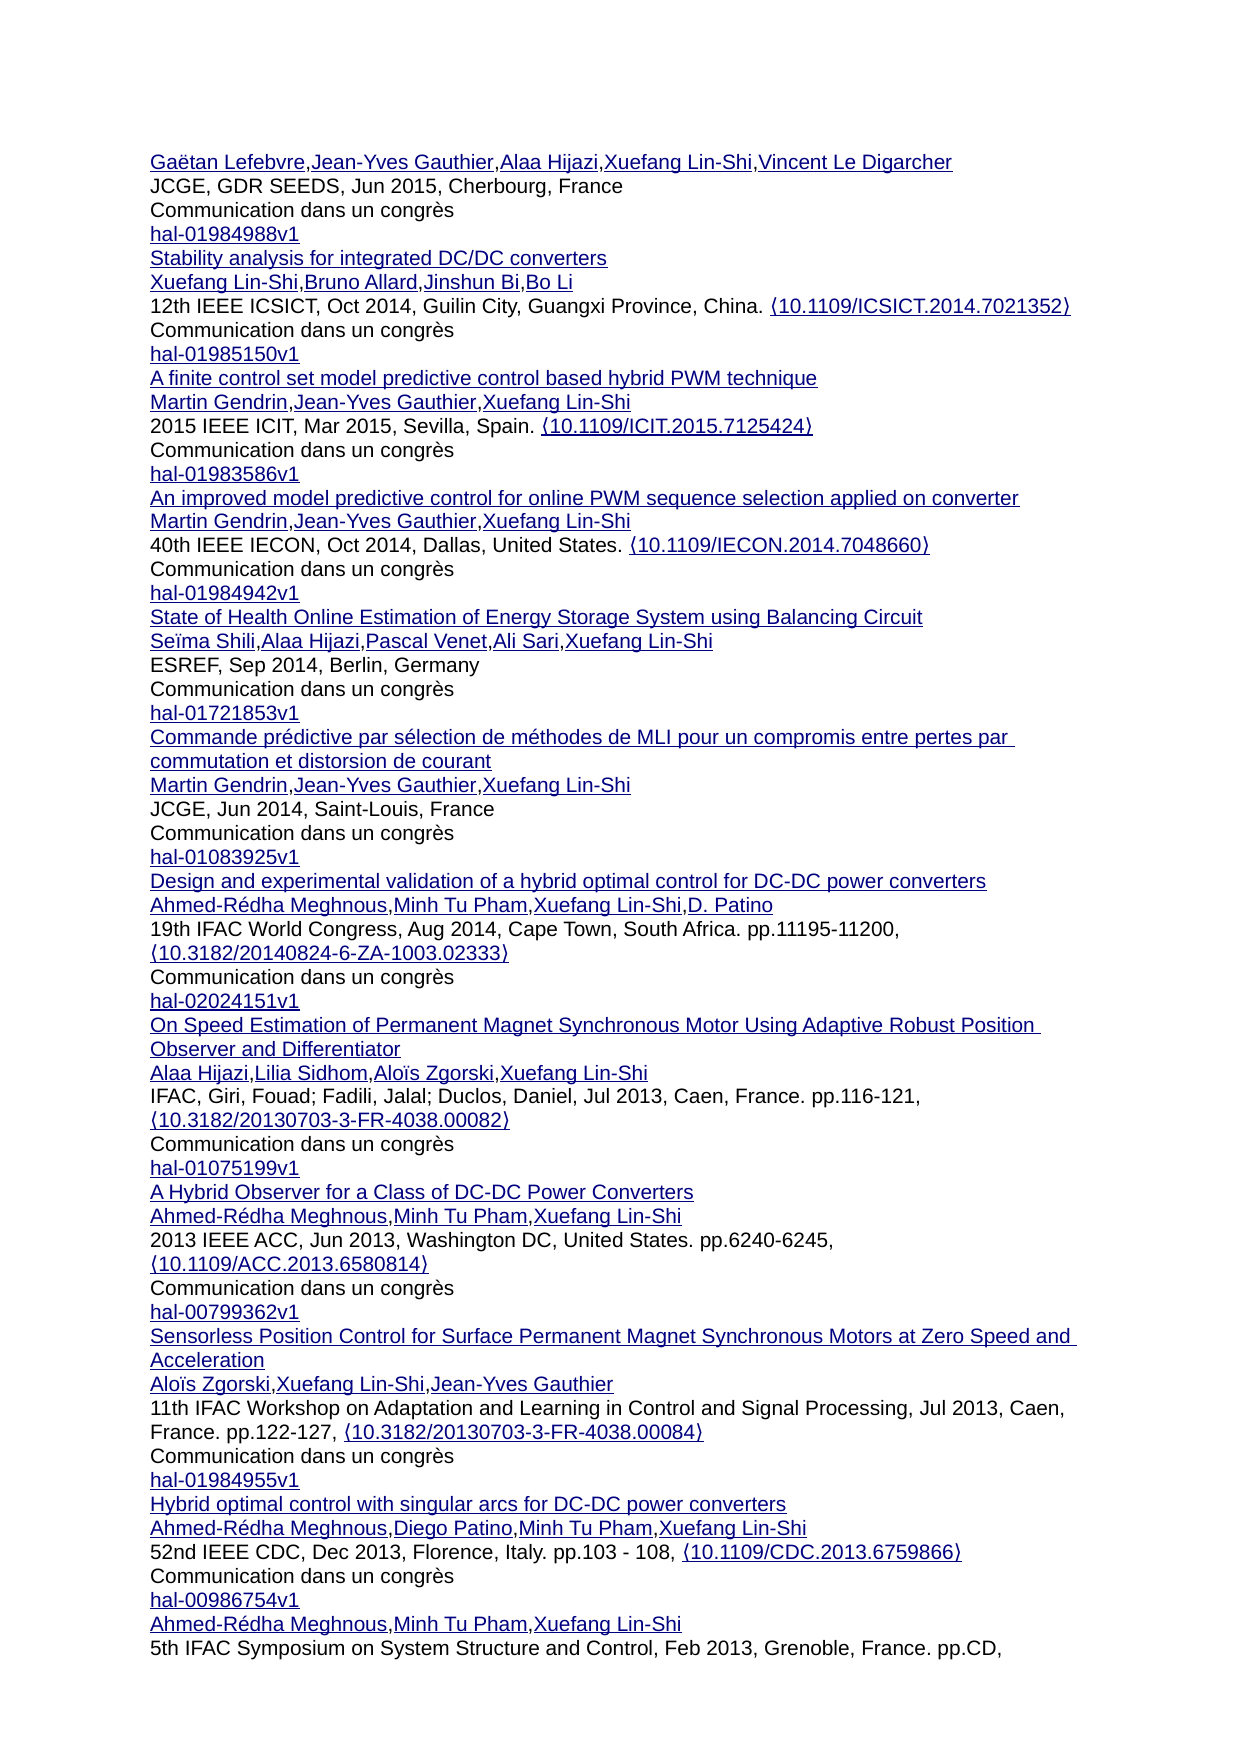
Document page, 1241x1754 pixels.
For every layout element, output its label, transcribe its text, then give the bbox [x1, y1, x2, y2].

table_cell Commande prédictive par sélection de méthodes de MLI pour un compromis entre pertes par commutation et distorsion de courant Martin Gendrin,Jean-Yves Gauthier,Xuefang Lin-Shi JCGE, Jun 2014, Saint-Louis, France Communication dans un congrès hal-01083925v1 [150, 725, 1090, 869]
table_cell An improved model predictive control for online PWM sequence selection applied on converter Martin Gendrin,Jean-Yves Gauthier,Xuefang Lin-Shi 40th IEEE IECON, Oct 2014, Dallas, United States. ⟨10.1109/IECON.2014.7048660⟩ Communication dans un congrès hal-01984942v1 [150, 485, 1090, 605]
table_cell Design and experimental validation of a hybrid optimal control for DC-DC power converters Ahmed-Rédha Meghnous,Minh Tu Pham,Xuefang Lin-Shi,D. Patino 19th IFAC World Congress, Aug 2014, Cape Town, South Africa. pp.11195-11200, ⟨10.3182/20140824-6-ZA-1003.02333⟩ Communication dans un congrès hal-02024151v1 [150, 869, 1090, 1012]
table_cell Hybrid optimal control with singular arcs for DC-DC power converters Ahmed-Rédha Meghnous,Diego Patino,Minh Tu Pham,Xuefang Lin-Shi 52nd IEEE CDC, Dec 2013, Florence, Italy. pp.103 - 108, ⟨10.1109/CDC.2013.6759866⟩ Communication dans un congrès hal-00986754v1 [150, 1492, 1090, 1611]
table_cell State of Health Online Estimation of Energy Storage System using Balancing Circuit Seïma Shili,Alaa Hijazi,Pascal Venet,Ali Sari,Xuefang Lin-Shi ESREF, Sep 2014, Berlin, Germany Communication dans un congrès hal-01721853v1 [150, 605, 1090, 725]
table_cell A Hybrid Observer for a Class of DC-DC Power Converters Ahmed-Rédha Meghnous,Minh Tu Pham,Xuefang Lin-Shi 2013 IEEE ACC, Jun 2013, Washington DC, United States. pp.6240-6245, ⟨10.1109/ACC.2013.6580814⟩ Communication dans un congrès hal-00799362v1 [150, 1180, 1090, 1324]
table_cell Stability analysis for integrated DC/DC converters Xuefang Lin-Shi,Bruno Allard,Jinshun Bi,Bo Li 12th IEEE ICSICT, Oct 2014, Guilin City, Guangxi Province, China. ⟨10.1109/ICSICT.2014.7021352⟩ Communication dans un congrès hal-01985150v1 [150, 246, 1090, 366]
table_cell A finite control set model predictive control based hybrid PWM technique Martin Gendrin,Jean-Yves Gauthier,Xuefang Lin-Shi 2015 IEEE ICIT, Mar 2015, Sevilla, Spain. ⟨10.1109/ICIT.2015.7125424⟩ Communication dans un congrès hal-01983586v1 [150, 366, 1090, 485]
table_cell Averaged Port-Hamiltonian Modeling Based Observer for DC-DC Power Converters Ahmed-Rédha Meghnous,Minh Tu Pham,Xuefang Lin-Shi 5th IFAC Symposium on System Structure and Control, Feb 2013, Grenoble, France. pp.CD, ⟨10.3182/20130204-3-FR-2033.00199⟩ Communication dans un congrès hal-00799336v1 [150, 1611, 1090, 1659]
table_cell Sensorless Position Control for Surface Permanent Magnet Synchronous Motors at Zero Speed and Acceleration Aloïs Zgorski,Xuefang Lin-Shi,Jean-Yves Gauthier 11th IFAC Workshop on Adaptation and Learning in Control and Signal Processing, Jul 2013, Caen, France. pp.122-127, ⟨10.3182/20130703-3-FR-4038.00084⟩ Communication dans un congrès hal-01984955v1 [150, 1324, 1090, 1492]
table_cell Gaëtan Lefebvre,Jean-Yves Gauthier,Alaa Hijazi,Xuefang Lin-Shi,Vincent Le Digarcher JCGE, GDR SEEDS, Jun 2015, Cherbourg, France Communication dans un congrès hal-01984988v1 [150, 150, 1090, 246]
table_cell On Speed Estimation of Permanent Magnet Synchronous Motor Using Adaptive Robust Position Observer and Differentiator Alaa Hijazi,Lilia Sidhom,Aloïs Zgorski,Xuefang Lin-Shi IFAC, Giri, Fouad; Fadili, Jalal; Duclos, Daniel, Jul 2013, Caen, France. pp.116-121, ⟨10.3182/20130703-3-FR-4038.00082⟩ Communication dans un congrès hal-01075199v1 [150, 1013, 1090, 1180]
